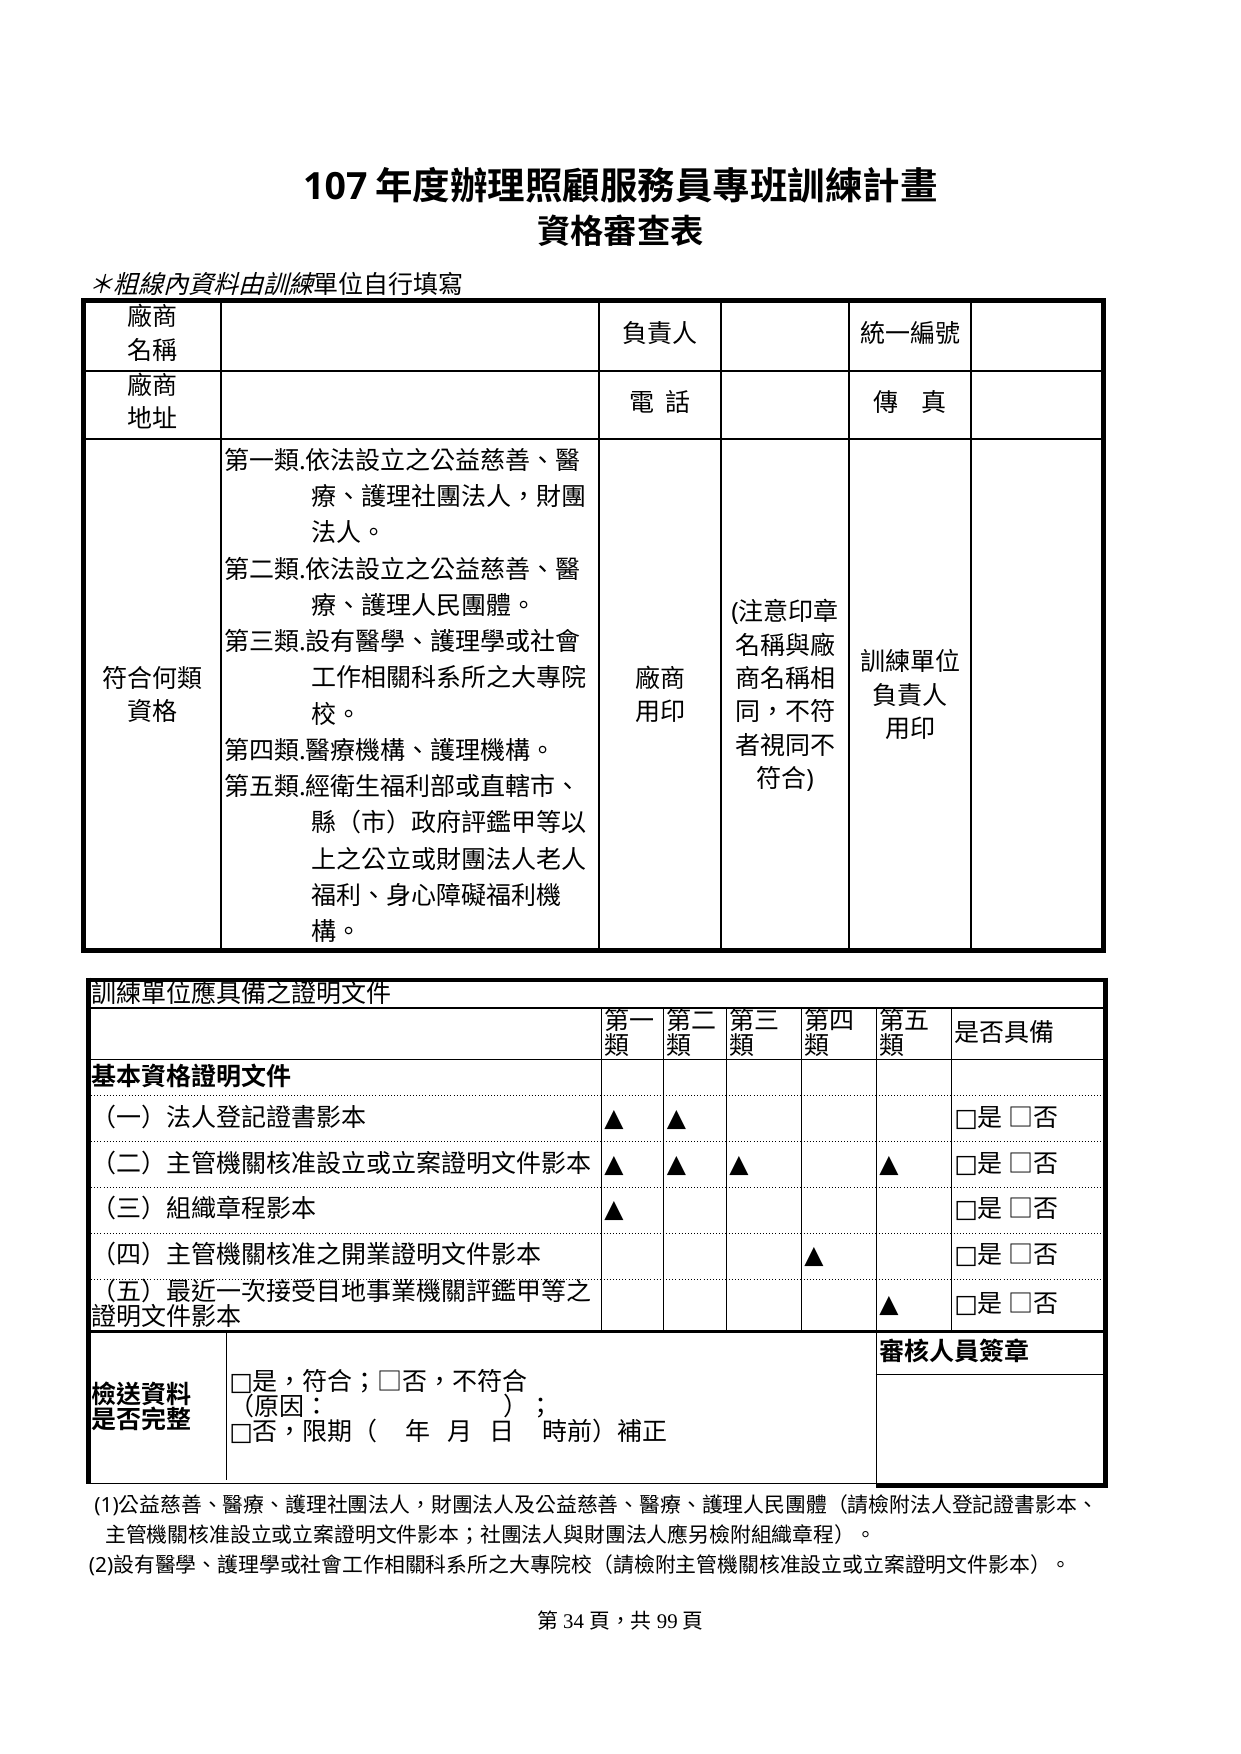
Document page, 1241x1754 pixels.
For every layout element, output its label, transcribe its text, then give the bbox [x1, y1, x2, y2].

table_cell （五）最近一次接受目地事業機關評鑑甲等之證明文件影本 [91, 1279, 601, 1330]
table_cell 廠商 用印 [600, 440, 720, 948]
table_cell 基本資格證明文件 [91, 1060, 601, 1095]
table_cell [602, 1233, 663, 1279]
table_cell [664, 1233, 726, 1279]
table_cell ▲ [877, 1141, 951, 1187]
table_cell [727, 1279, 801, 1330]
table_cell □是 □否 [952, 1095, 1103, 1141]
table_cell 第四類 [802, 1009, 876, 1059]
table_header [222, 303, 598, 369]
table_cell □是 □否 [952, 1279, 1103, 1330]
table_cell [602, 1060, 663, 1095]
table_cell ▲ [602, 1187, 663, 1233]
table_cell [802, 1060, 876, 1095]
table_cell （二）主管機關核准設立或立案證明文件影本 [91, 1141, 601, 1187]
table_cell ▲ [664, 1141, 726, 1187]
table_header 訓練單位應具備之證明文件 [91, 982, 1103, 1007]
table_cell □是 □否 [952, 1141, 1103, 1187]
table_cell □是，符合；□否，不符合 （原因： ）； □否，限期（ 年 月 日 時前）補正 [226, 1333, 876, 1483]
table_cell (注意印章名稱與廠商名稱相同，不符者視同不符合) [722, 440, 848, 948]
table_cell [972, 372, 1101, 438]
table_cell [877, 1375, 1103, 1483]
text 資格審查表 [89, 211, 1152, 252]
table_cell [727, 1095, 801, 1141]
table_cell （四）主管機關核准之開業證明文件影本 [91, 1233, 601, 1279]
table_cell 第二類 [664, 1009, 726, 1059]
table_cell （三）組織章程影本 [91, 1187, 601, 1233]
table_header [972, 303, 1101, 369]
table_header 統一編號 [850, 303, 970, 369]
text 107年度辦理照顧服務員專班訓練計畫 [89, 156, 1152, 211]
table_cell [802, 1279, 876, 1330]
table_header 廠商 名稱 [86, 303, 220, 369]
table_cell ▲ [877, 1279, 951, 1330]
table_cell [952, 1060, 1103, 1095]
table_cell 第五類 [877, 1009, 951, 1059]
table_cell [664, 1187, 726, 1233]
table_cell [91, 1009, 601, 1059]
table_cell [972, 440, 1101, 948]
table_cell □是 □否 [952, 1233, 1103, 1279]
table_header [722, 303, 848, 369]
subtitle (2)設有醫學、護理學或社會工作相關科系所之大專院校（請檢附主管機關核准設立或立案證明文件影本）。 [89, 1548, 1240, 1579]
table_cell [664, 1060, 726, 1095]
table_cell ▲ [727, 1141, 801, 1187]
table_cell [877, 1060, 951, 1095]
table_cell [602, 1279, 663, 1330]
table_cell [664, 1279, 726, 1330]
table_cell [722, 372, 848, 438]
table_cell [877, 1233, 951, 1279]
table_cell [802, 1095, 876, 1141]
table_cell 檢送資料 是否完整 [91, 1333, 226, 1483]
table_cell （一）法人登記證書影本 [91, 1095, 601, 1141]
subtitle (1)公益慈善、醫療、護理社團法人，財團法人及公益慈善、醫療、護理人民團體（請檢附法人登記證書影本、 [89, 1488, 1240, 1518]
table_cell ▲ [802, 1233, 876, 1279]
table_cell 訓練單位 負責人 用印 [850, 440, 970, 948]
table_cell ▲ [602, 1095, 663, 1141]
subtitle 主管機關核准設立或立案證明文件影本；社團法人與財團法人應另檢附組織章程）。 [89, 1518, 1240, 1548]
table_cell □是 □否 [952, 1187, 1103, 1233]
table_cell [727, 1187, 801, 1233]
table_cell 審核人員簽章 [877, 1333, 1103, 1374]
table_cell 廠商 地址 [86, 372, 220, 438]
table_cell 第一類.依法設立之公益慈善、醫療、護理社團法人，財團法人。 第二類.依法設立之公益慈善、醫療、護理人民團體。 第三類.設有醫學、護理學或社會工作相關科系所之大專院校。 第四類.醫療機構、護理機構。 第五類.經衛生福利部或直轄市、縣（市）政府評鑑甲等以上之公立或財團法人老人福利、身心障礙福利機構。 [222, 440, 598, 948]
table_cell ▲ [664, 1095, 726, 1141]
table_cell 是否具備 [952, 1009, 1103, 1059]
text ＊粗線內資料由訓練單位自行填寫 [89, 273, 1152, 298]
table_cell [802, 1187, 876, 1233]
table_cell [802, 1141, 876, 1187]
table_cell [727, 1233, 801, 1279]
table_header 負責人 [600, 303, 720, 369]
table_cell ▲ [602, 1141, 663, 1187]
table_cell 傳 真 [850, 372, 970, 438]
table_cell [877, 1187, 951, 1233]
table_cell 第一類 [602, 1009, 663, 1059]
table_cell 電 話 [600, 372, 720, 438]
table_cell 第三類 [727, 1009, 801, 1059]
table_cell [222, 372, 598, 438]
table_cell [877, 1095, 951, 1141]
table_cell [727, 1060, 801, 1095]
table_cell 符合何類 資格 [86, 440, 220, 948]
